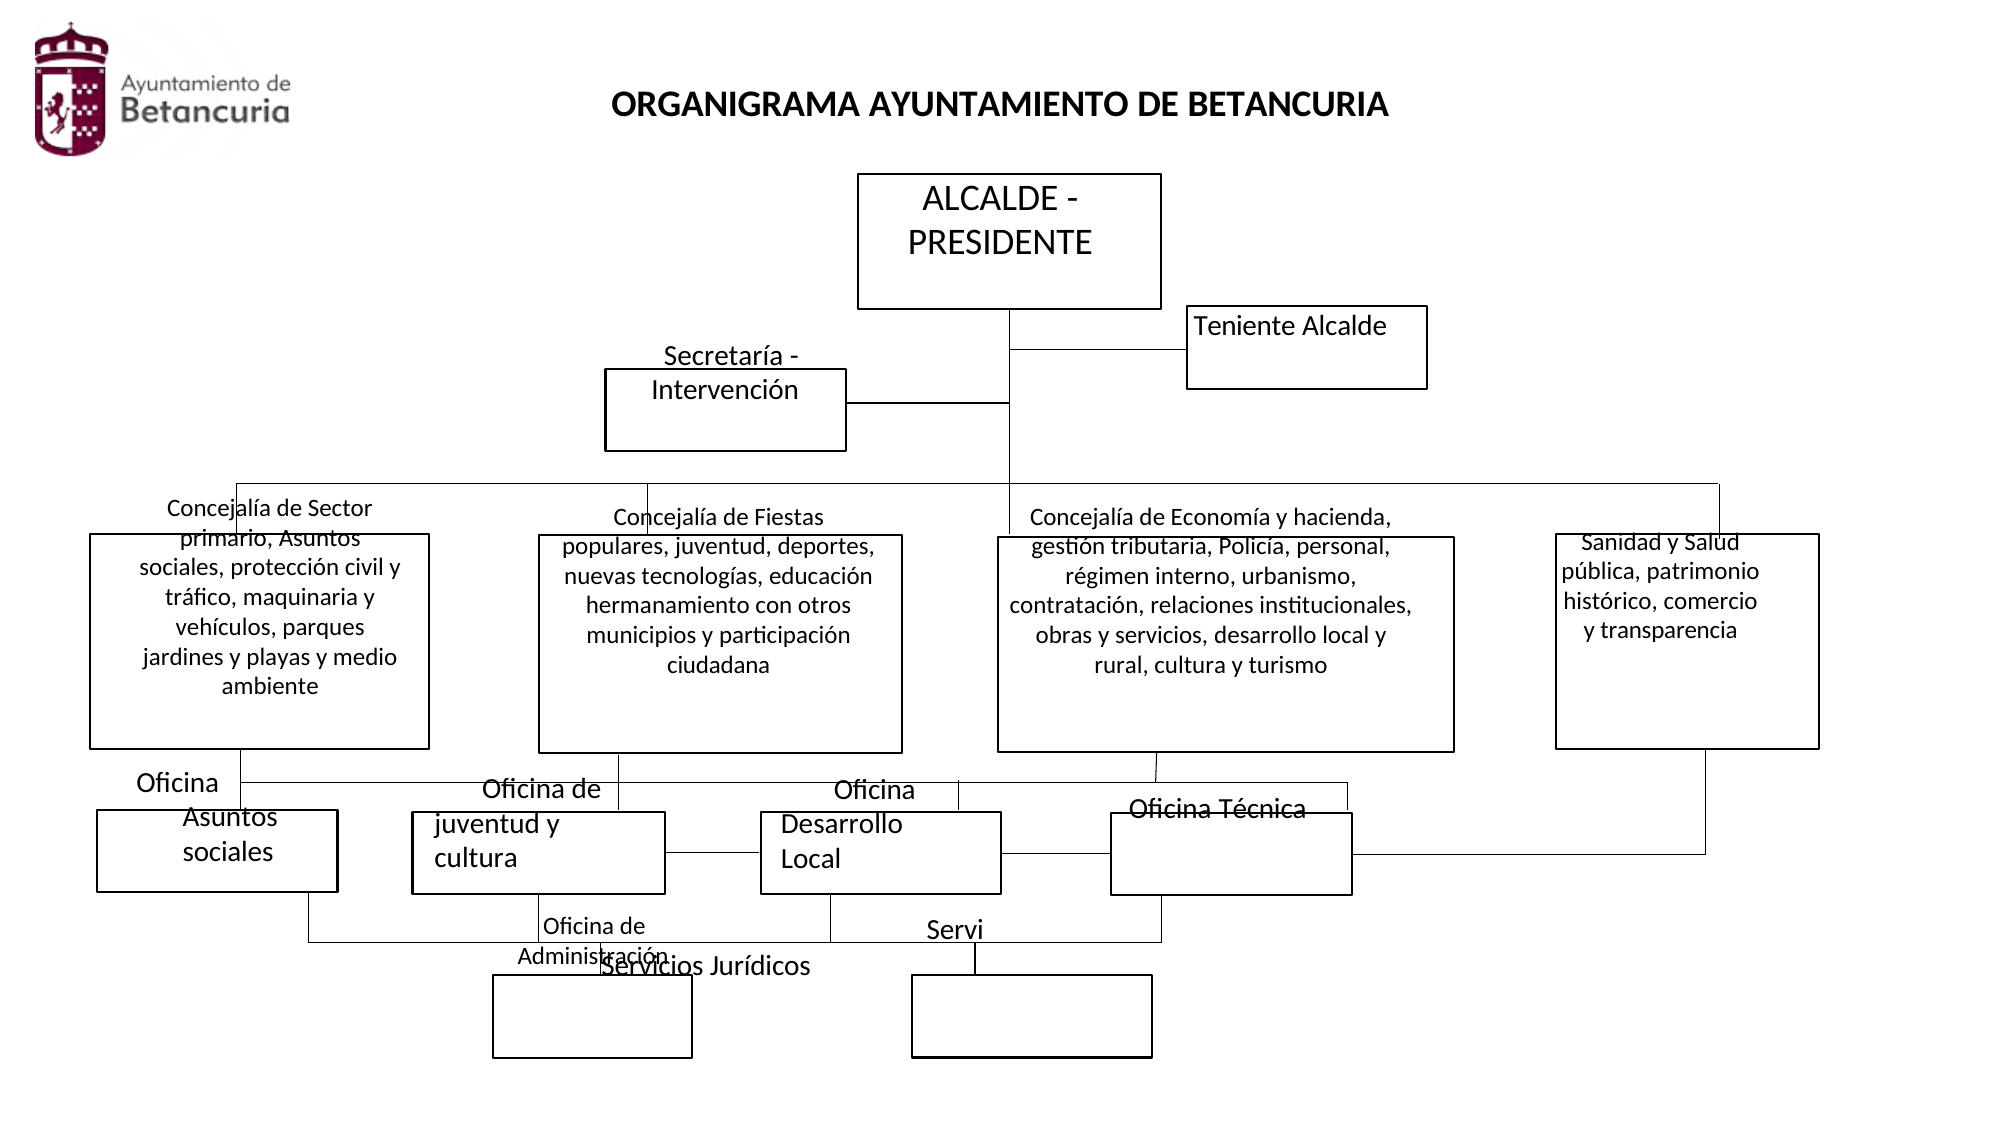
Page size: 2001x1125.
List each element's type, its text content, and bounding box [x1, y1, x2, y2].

text Servi Servicios Jurídicos [673, 943, 974, 982]
text Concejalía de Fiestas populares, juventud, deportes, nuevas tecnologías, educación hermanamiento con otros municipios y participación ciudadana [648, 501, 880, 534]
text Secretaría [649, 338, 799, 368]
text Oficina Asuntos sociales [241, 765, 321, 782]
text Oficina de Administración [517, 943, 600, 970]
text Servi Servicios Jurídicos [913, 976, 1151, 982]
text Servi Servicios Jurídicos [673, 911, 830, 942]
text Concejalía de Fiestas populares, juventud, deportes, nuevas tecnologías, educación hermanamiento con otros municipios y participación ciudadana [557, 501, 647, 534]
text Concejalía de Sector primario, Asuntos sociales, protección civil y tráfico, maquinaria y vehículos, parques jardines y playas y medio ambiente [134, 535, 406, 701]
text Sanidad y Salud pública, patrimonio histórico, comercio y transparencia [1557, 535, 1766, 645]
text Oficina de Administración [539, 911, 673, 942]
text ALCALDE - PRESIDENTE [907, 175, 1093, 264]
text Oficina de juventud y cultura [434, 771, 618, 782]
text [803, 307, 1009, 343]
text [1706, 790, 1779, 825]
text Oficina Asuntos sociales [136, 765, 240, 809]
text Oficina Asuntos sociales [136, 811, 321, 868]
text Oficina Técnica [1128, 790, 1705, 825]
text Oficina de Administración [601, 943, 673, 970]
text Concejalía de Fiestas populares, juventud, deportes, nuevas tecnologías, educación hermanamiento con otros municipios y participación ciudadana [557, 536, 880, 679]
text Servi Servicios Jurídicos [831, 911, 1161, 942]
text Oficina Desarrollo Local [781, 783, 970, 811]
text - Intervención [649, 370, 799, 407]
text Oficina de Administración [517, 911, 538, 942]
text Oficina Desarrollo Local [781, 772, 970, 782]
text Concejalía de Sector primario, Asuntos sociales, protección civil y tráfico, maquinaria y vehículos, parques jardines y playas y medio ambiente [134, 493, 236, 533]
text Servi Servicios Jurídicos [976, 911, 1280, 982]
text Oficina de juventud y cultura [434, 783, 649, 811]
text [1010, 307, 1186, 343]
text Concejalía de Economía y hacienda, [1005, 501, 1416, 536]
text Teniente Alcalde [1188, 307, 1426, 343]
text [1428, 307, 1777, 343]
text Oficina de juventud y cultura [434, 813, 649, 875]
text Concejalía de Sector primario, Asuntos sociales, protección civil y tráfico, maquinaria y vehículos, parques jardines y playas y medio ambiente [237, 493, 406, 533]
text ORGANIGRAMA AYUNTAMIENTO DE BETANCURIA [221, 80, 1779, 126]
text gestión tributaria, Policía, personal, régimen interno, urbanismo, contratación, relaciones institucionales, obras y servicios, desarrollo local y rural, cultura y turismo [1005, 538, 1416, 679]
text Oficina Desarrollo Local [781, 813, 970, 875]
text Oficina Asuntos sociales [241, 783, 321, 809]
